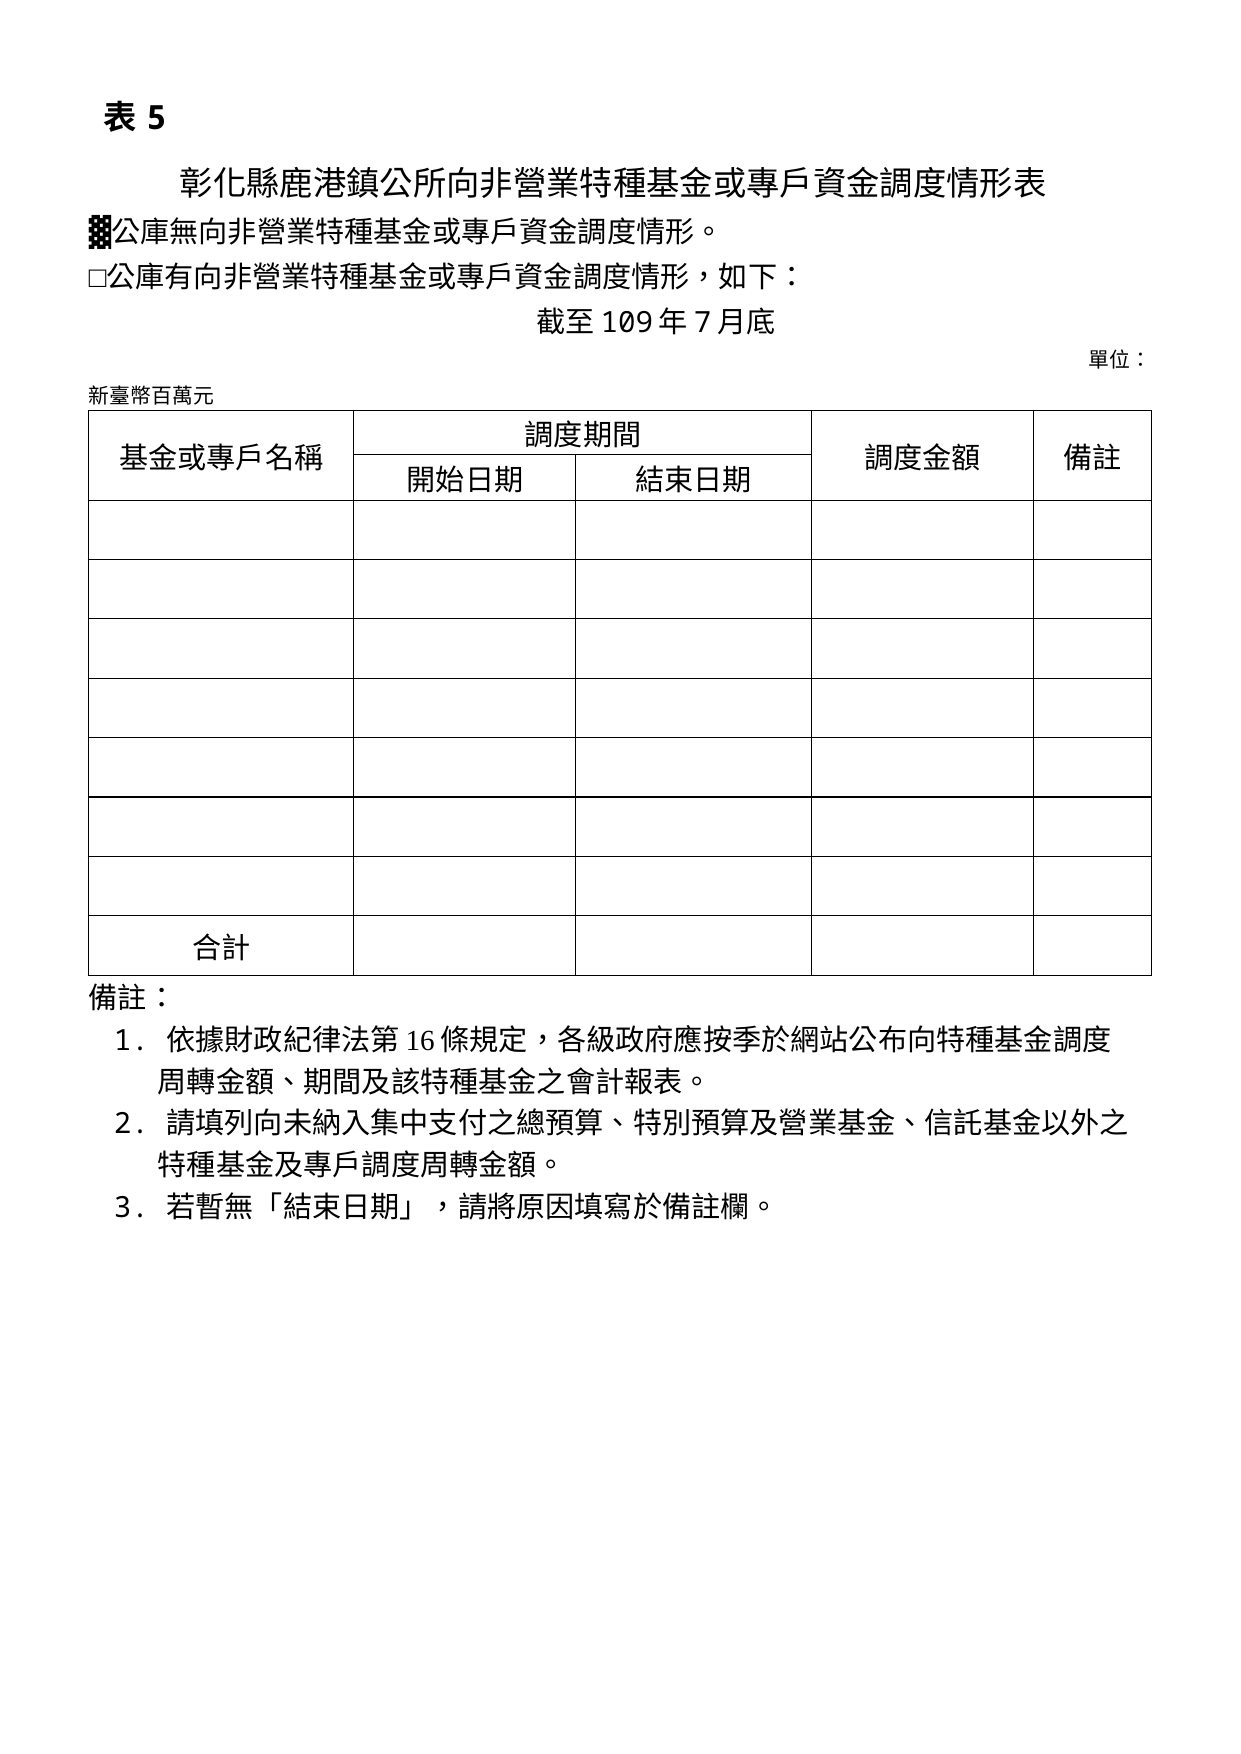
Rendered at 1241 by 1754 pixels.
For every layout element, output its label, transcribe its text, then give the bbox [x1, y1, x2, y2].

table_header 備註 [1034, 411, 1151, 499]
table_header 基金或專戶名稱 [89, 411, 353, 499]
text 截至109年7月底 [89, 304, 1137, 339]
text ▓公庫無向非營業特種基金或專戶資金調度情形。 [89, 214, 1137, 250]
table_cell [354, 501, 575, 559]
text 單位：新臺幣百萬元 [89, 339, 1137, 410]
table_cell [89, 798, 353, 856]
table_cell [1034, 738, 1151, 796]
table_cell [576, 560, 811, 618]
text 2. 請填列向未納入集中支付之總預算、特別預算及營業基金、信託基金以外之特種基金及專戶調度周轉金額。 [114, 1101, 1137, 1184]
table_cell [89, 619, 353, 678]
table_cell [812, 560, 1033, 618]
table_cell [576, 679, 811, 737]
table_cell [1034, 619, 1151, 678]
table_cell 結束日期 [576, 455, 811, 499]
table_cell [812, 798, 1033, 856]
table_cell [576, 619, 811, 678]
table_cell [89, 857, 353, 915]
text 備註： [88, 976, 1137, 1017]
table_cell [1034, 798, 1151, 856]
table_cell [354, 738, 575, 796]
table_cell [1034, 501, 1151, 559]
table_cell 合計 [89, 916, 353, 974]
table_header 調度金額 [812, 411, 1033, 499]
table_cell [812, 501, 1033, 559]
table_cell [576, 916, 811, 974]
table_cell [1034, 679, 1151, 737]
table_cell [89, 560, 353, 618]
text □公庫有向非營業特種基金或專戶資金調度情形，如下： [89, 259, 1137, 295]
table_cell [576, 738, 811, 796]
table_cell [812, 857, 1033, 915]
table_cell [89, 679, 353, 737]
table_cell [89, 501, 353, 559]
table_cell [89, 738, 353, 796]
text 3. 若暫無「結束日期」，請將原因填寫於備註欄。 [114, 1184, 1137, 1226]
table_header 調度期間 [354, 411, 811, 454]
text 1. 依據財政紀律法第16條規定，各級政府應按季於網站公布向特種基金調度周轉金額、期間及該特種基金之會計報表。 [114, 1017, 1137, 1101]
table_cell [354, 857, 575, 915]
text 彰化縣鹿港鎮公所向非營業特種基金或專戶資金調度情形表 [89, 162, 1137, 204]
table_cell [812, 916, 1033, 974]
table_cell [354, 679, 575, 737]
table_cell [1034, 916, 1151, 974]
table_cell [354, 916, 575, 974]
table_cell [354, 619, 575, 678]
table_cell 開始日期 [354, 455, 575, 499]
table_cell [1034, 857, 1151, 915]
table_cell [576, 501, 811, 559]
table_cell [354, 798, 575, 856]
table_cell [1034, 560, 1151, 618]
table_cell [354, 560, 575, 618]
table_cell [812, 679, 1033, 737]
table_cell [576, 798, 811, 856]
table_cell [812, 738, 1033, 796]
table_cell [576, 857, 811, 915]
table_cell [812, 619, 1033, 678]
